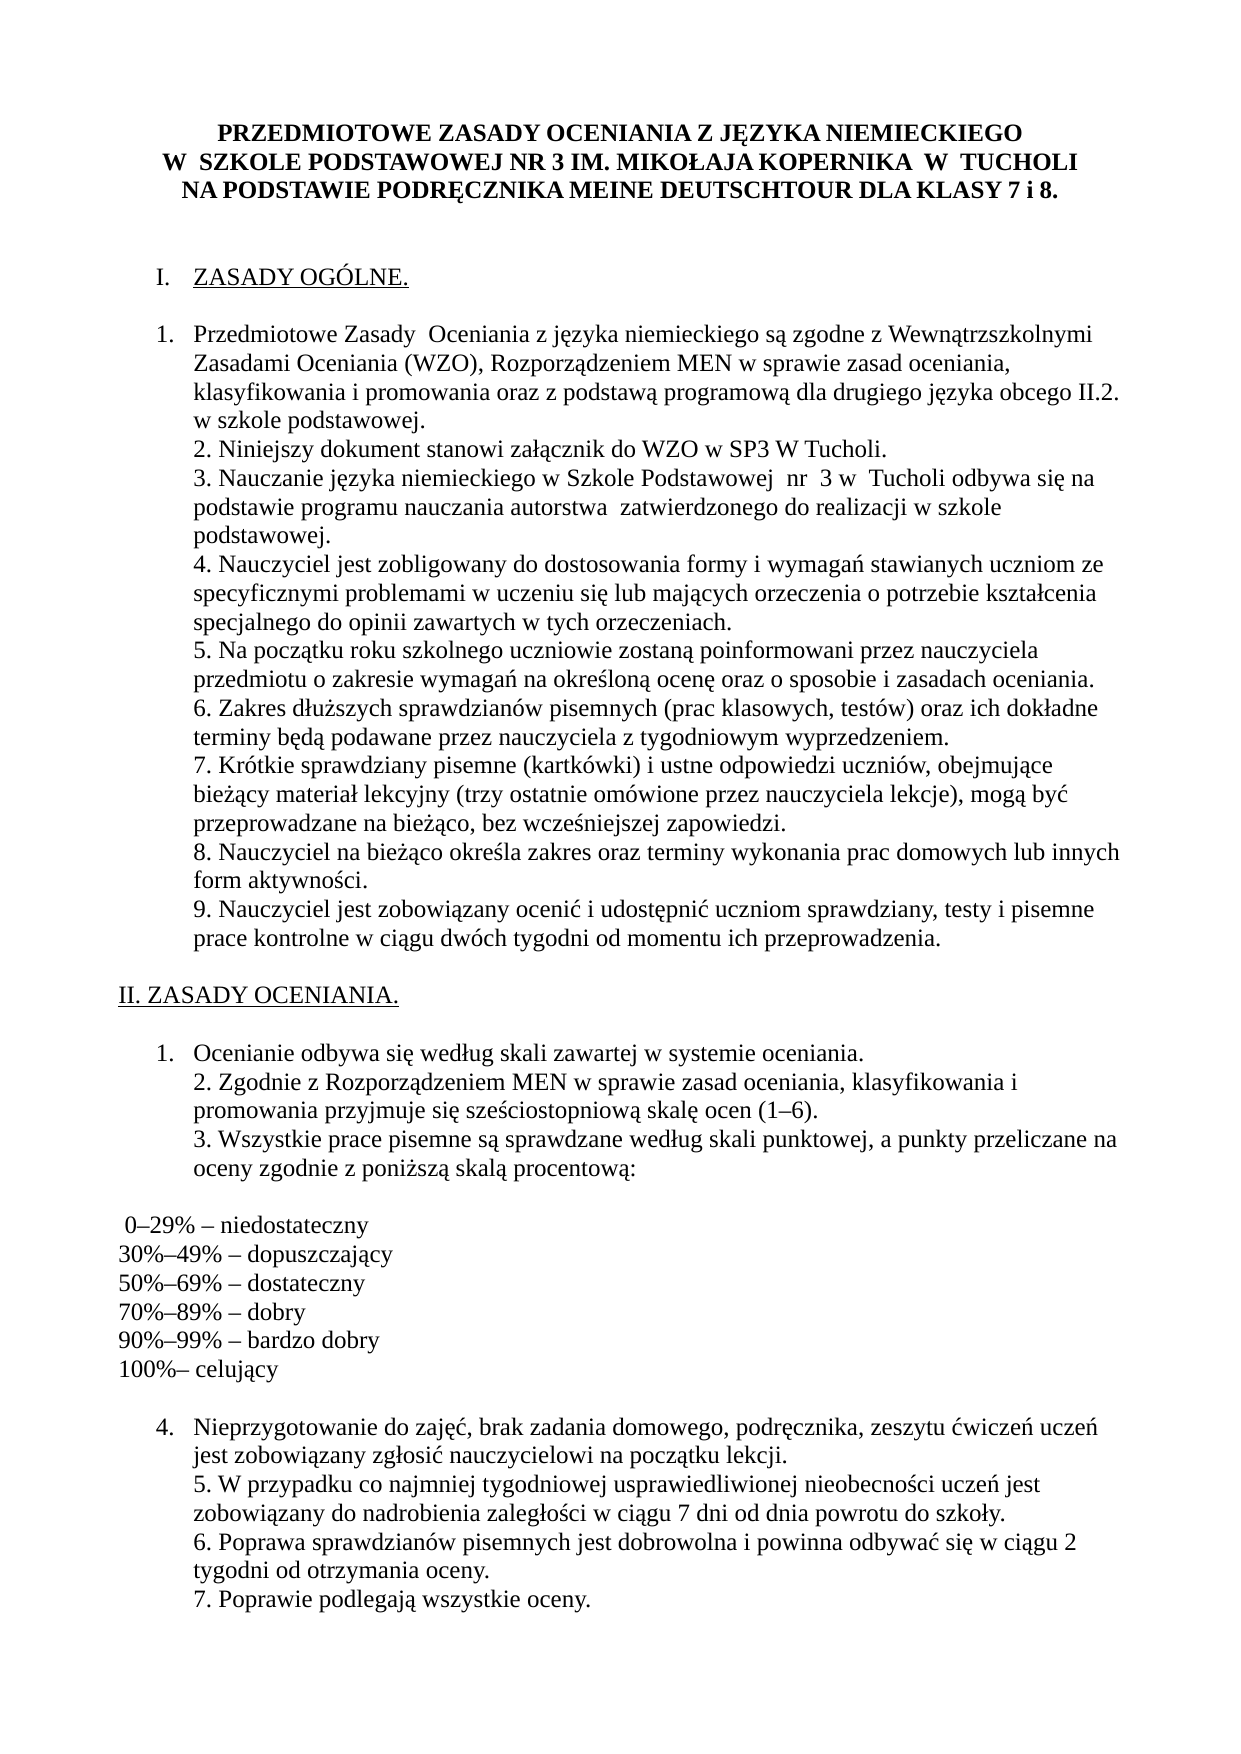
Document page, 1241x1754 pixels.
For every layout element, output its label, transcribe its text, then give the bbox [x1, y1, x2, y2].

list 6. Poprawa sprawdzianów pisemnych jest dobrowolna i powinna odbywać się w ciągu 2 tygodni od otrzymania oceny. [156, 1527, 1122, 1584]
list 7. Poprawie podlegają wszystkie oceny. [156, 1584, 1122, 1613]
text 100%– celujący [118, 1354, 1122, 1383]
text W SZKOLE PODSTAWOWEJ NR 3 IM. MIKOŁAJA KOPERNIKA W TUCHOLI [118, 147, 1122, 176]
text 50%–69% – dostateczny [118, 1268, 1122, 1297]
text 90%–99% – bardzo dobry [118, 1326, 1122, 1354]
list 9. Nauczyciel jest zobowiązany ocenić i udostępnić uczniom sprawdziany, testy i pisemne prace kontrolne w ciągu dwóch tygodni od momentu ich przeprowadzenia. [156, 894, 1122, 952]
list 2. Zgodnie z Rozporządzeniem MEN w sprawie zasad oceniania, klasyfikowania i promowania przyjmuje się sześciostopniową skalę ocen (1–6). [156, 1067, 1122, 1124]
list 7. Krótkie sprawdziany pisemne (kartkówki) i ustne odpowiedzi uczniów, obejmujące bieżący materiał lekcyjny (trzy ostatnie omówione przez nauczyciela lekcje), mogą być przeprowadzane na bieżąco, bez wcześniejszej zapowiedzi. [156, 751, 1122, 837]
list 3. Wszystkie prace pisemne są sprawdzane według skali punktowej, a punkty przeliczane na oceny zgodnie z poniższą skalą procentową: [156, 1124, 1122, 1182]
list 3. Nauczanie języka niemieckiego w Szkole Podstawowej nr 3 w Tucholi odbywa się na podstawie programu nauczania autorstwa zatwierdzonego do realizacji w szkole podstawowej. [156, 463, 1122, 549]
list 5. W przypadku co najmniej tygodniowej usprawiedliwionej nieobecności uczeń jest zobowiązany do nadrobienia zaległości w ciągu 7 dni od dnia powrotu do szkoły. [156, 1469, 1122, 1527]
text NA PODSTAWIE PODRĘCZNIKA MEINE DEUTSCHTOUR DLA KLASY 7 i 8. [118, 176, 1122, 204]
list Przedmiotowe Zasady Oceniania z języka niemieckiego są zgodne z Wewnątrzszkolnymi Zasadami Oceniania (WZO), Rozporządzeniem MEN w sprawie zasad oceniania, klasyfikowania i promowania oraz z podstawą programową dla drugiego języka obcego II.2. w szkole podstawowej. [156, 319, 1122, 434]
list ZASADY OGÓLNE. [156, 262, 1122, 291]
list 6. Zakres dłuższych sprawdzianów pisemnych (prac klasowych, testów) oraz ich dokładne terminy będą podawane przez nauczyciela z tygodniowym wyprzedzeniem. [156, 693, 1122, 751]
text 70%–89% – dobry [118, 1297, 1122, 1326]
list 2. Niniejszy dokument stanowi załącznik do WZO w SP3 W Tucholi. [156, 434, 1122, 463]
list 8. Nauczyciel na bieżąco określa zakres oraz terminy wykonania prac domowych lub innych form aktywności. [156, 837, 1122, 894]
text 0–29% – niedostateczny [118, 1211, 1122, 1239]
list 5. Na początku roku szkolnego uczniowie zostaną poinformowani przez nauczyciela przedmiotu o zakresie wymagań na określoną ocenę oraz o sposobie i zasadach oceniania. [156, 636, 1122, 693]
list 4. Nauczyciel jest zobligowany do dostosowania formy i wymagań stawianych uczniom ze specyficznymi problemami w uczeniu się lub mających orzeczenia o potrzebie kształcenia specjalnego do opinii zawartych w tych orzeczeniach. [156, 549, 1122, 636]
text II. ZASADY OCENIANIA. [118, 981, 1122, 1009]
list Nieprzygotowanie do zajęć, brak zadania domowego, podręcznika, zeszytu ćwiczeń uczeń jest zobowiązany zgłosić nauczycielowi na początku lekcji. [156, 1412, 1122, 1469]
text PRZEDMIOTOWE ZASADY OCENIANIA Z JĘZYKA NIEMIECKIEGO [118, 118, 1122, 147]
text 30%–49% – dopuszczający [118, 1239, 1122, 1268]
list Ocenianie odbywa się według skali zawartej w systemie oceniania. [156, 1038, 1122, 1067]
